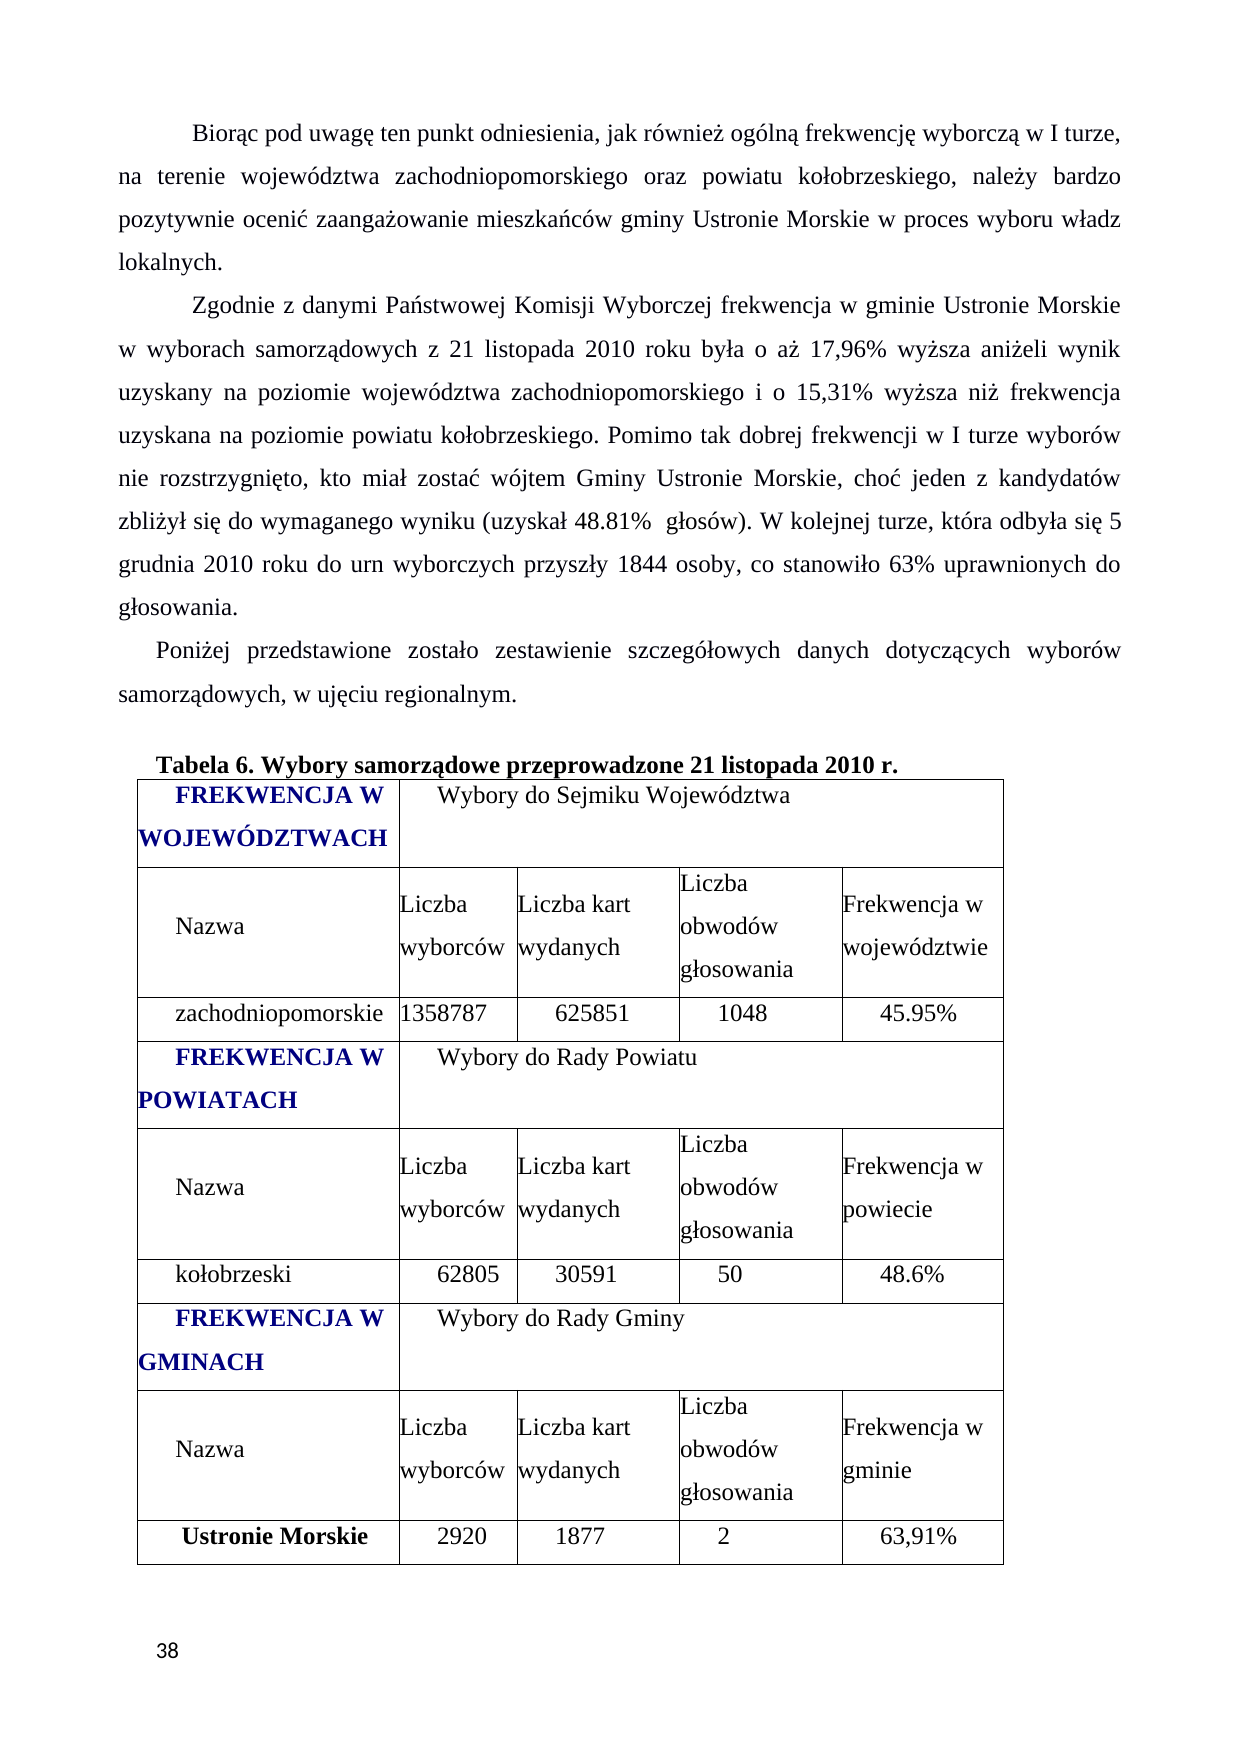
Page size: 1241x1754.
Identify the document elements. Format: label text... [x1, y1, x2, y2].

table_cell Liczba obwodów głosowania [680, 1391, 842, 1520]
table_cell Nazwa [138, 1391, 399, 1520]
table_cell Liczba wyborców [400, 1129, 517, 1258]
table_cell Liczba kart wydanych [518, 1391, 679, 1520]
table_cell 625851 [518, 998, 679, 1041]
table_cell Wybory do Rady Powiatu [400, 1042, 1003, 1128]
table_cell Ustronie Morskie [138, 1521, 399, 1564]
text Poniżej przedstawione zostało zestawienie szczegółowych danych dotyczących wyborów samorządowych, w ujęciu regionalnym. [118, 636, 1122, 707]
table_cell Liczba wyborców [400, 868, 517, 997]
table_cell kołobrzeski [138, 1260, 399, 1302]
table_cell Frekwencja w gminie [843, 1391, 1003, 1520]
table_cell 1358787 [400, 998, 517, 1041]
text Biorąc pod uwagę ten punkt odniesienia, jak również ogólną frekwencję wyborczą w I turze, na terenie województwa zachodniopomorskiego oraz powiatu kołobrzeskiego, należy bardzo pozytywnie ocenić zaangażowanie mieszkańców gminy Ustronie Morskie w proces wyboru władz lokalnych. [118, 118, 1122, 276]
table_cell 2 [680, 1521, 842, 1564]
table_cell 1877 [518, 1521, 679, 1564]
table_cell Nazwa [138, 868, 399, 997]
table_cell 50 [680, 1260, 842, 1302]
table_cell 62805 [400, 1260, 517, 1302]
table_cell Liczba kart wydanych [518, 1129, 679, 1258]
text Zgodnie z danymi Państwowej Komisji Wyborczej frekwencja w gminie Ustronie Morskie w wyborach samorządowych z 21 listopada 2010 roku była o aż 17,96% wyższa aniżeli wynik uzyskany na poziomie województwa zachodniopomorskiego i o 15,31% wyższa niż frekwencja uzyskana na poziomie powiatu kołobrzeskiego. Pomimo tak dobrej frekwencji w I turze wyborów nie rozstrzygnięto, kto miał zostać wójtem Gminy Ustronie Morskie, choć jeden z kandydatów zbliżył się do wymaganego wyniku (uzyskał 48.81% głosów). W kolejnej turze, która odbyła się 5 grudnia 2010 roku do urn wyborczych przyszły 1844 osoby, co stanowiło 63% uprawnionych do głosowania. [118, 291, 1122, 621]
table_cell 2920 [400, 1521, 517, 1564]
table_cell FREKWENCJA W POWIATACH [138, 1042, 399, 1128]
table_cell 45.95% [843, 998, 1003, 1041]
table_cell Liczba kart wydanych [518, 868, 679, 997]
table_cell Frekwencja w województwie [843, 868, 1003, 997]
table_cell Frekwencja w powiecie [843, 1129, 1003, 1258]
table_cell Nazwa [138, 1129, 399, 1258]
table_header FREKWENCJA W WOJEWÓDZTWACH [138, 780, 399, 867]
table_cell Liczba wyborców [400, 1391, 517, 1520]
table_header Wybory do Sejmiku Województwa [400, 780, 1003, 867]
table_cell Liczba obwodów głosowania [680, 868, 842, 997]
table_cell Liczba obwodów głosowania [680, 1129, 842, 1258]
text Tabela 6. Wybory samorządowe przeprowadzone 21 listopada 2010 r. [118, 751, 1122, 779]
table_cell zachodniopomorskie [138, 998, 399, 1041]
table_cell FREKWENCJA W GMINACH [138, 1304, 399, 1390]
table_cell 63,91% [843, 1521, 1003, 1564]
table_cell 1048 [680, 998, 842, 1041]
table_cell 48.6% [843, 1260, 1003, 1302]
table_cell 30591 [518, 1260, 679, 1302]
table_cell Wybory do Rady Gminy [400, 1304, 1003, 1390]
